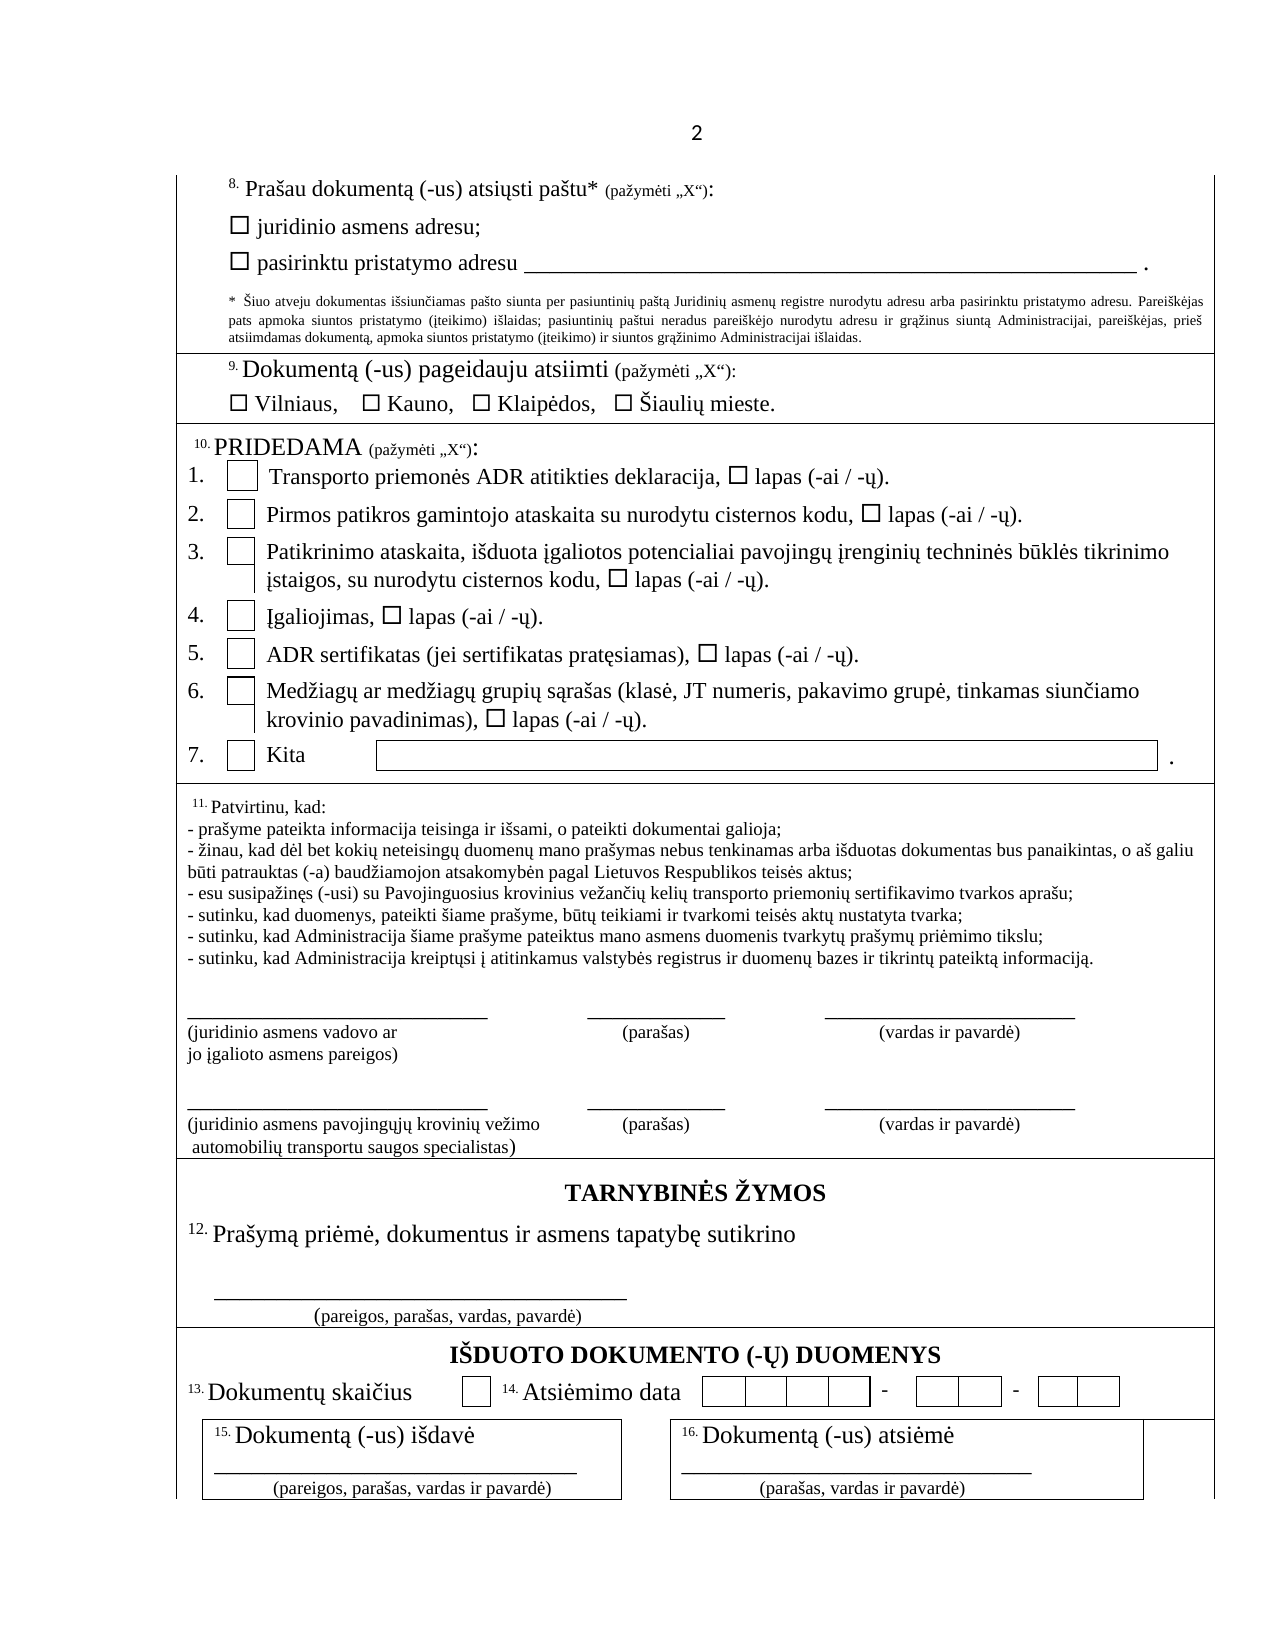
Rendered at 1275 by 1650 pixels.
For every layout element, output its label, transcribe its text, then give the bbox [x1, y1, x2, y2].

table_cell 2. [177, 499, 227, 528]
table_cell [228, 712, 254, 732]
table_cell [177, 1207, 1214, 1219]
table_cell [217, 383, 1214, 390]
table_cell [745, 1407, 787, 1419]
table_cell [260, 770, 376, 783]
table_cell [723, 1303, 1214, 1327]
table_cell [228, 538, 254, 564]
table_cell [177, 704, 228, 712]
table_cell [203, 1248, 1143, 1274]
table_cell [693, 1274, 723, 1327]
table_cell [1146, 1406, 1214, 1419]
table_cell [177, 733, 228, 740]
table_cell * Šiuo atveju dokumentas išsiunčiamas pašto siunta per pasiuntinių paštą Juridinių asmenų registre nurodytu adresu arba pasirinktu pristatymo adresu. Pareiškėjas pats apmoka siuntos pristatymo (įteikimo) išlaidas; pasiuntinių paštui neradus pareiškėjo nurodytu adresu ir grąžinus siuntą Administracijai, pareiškėjas, prieš atsiimdamas dokumentą, apmoka siuntos pristatymo (įteikimo) ir siuntos grąžinimo Administracijai išlaidas. [217, 283, 1214, 345]
table_cell 16. Dokumentą (-us) atsiėmė ____________________________ (parašas, vardas ir pavardė) [671, 1420, 1143, 1499]
table_cell [177, 354, 217, 382]
table_cell Įgaliojimas, [] lapas (-ai / -ų). [255, 600, 1214, 630]
table_cell [228, 491, 255, 498]
table_cell [377, 741, 1157, 770]
table_cell [217, 416, 1214, 423]
table_cell 5. [177, 638, 227, 668]
table_cell  juridinio asmens adresu; [217, 211, 1214, 240]
table_cell [1144, 1248, 1214, 1274]
table_cell Patikrinimo ataskaita, išduota įgaliotos potencialiai pavojingų įrenginių techninės būklės tikrinimo įstaigos, su nurodytu cisternos kodu, [] lapas (-ai / -ų). [255, 537, 1214, 593]
table_cell [255, 733, 1157, 740]
table_cell 4. [177, 600, 227, 630]
table_cell Transporto priemonės ADR atitikties deklaracija, [] lapas (-ai / -ų). [258, 460, 1214, 490]
table_cell [228, 593, 255, 600]
table_cell [723, 1274, 1214, 1303]
table_cell [787, 1377, 828, 1406]
table_cell [1144, 1420, 1214, 1499]
table_cell [217, 240, 1214, 247]
table_cell ________________________ ___________ ____________________ (juridinio asmens vadovo ar (parašas) (vardas ir pavardė) jo įgalioto asmens pareigos) [177, 969, 1214, 1084]
table_cell [228, 741, 254, 770]
table_cell [177, 490, 228, 498]
table_cell [177, 1159, 1214, 1178]
table_cell [228, 678, 254, 704]
table_cell [1078, 1377, 1119, 1406]
table_cell [177, 564, 228, 593]
table_cell [228, 770, 259, 783]
table_cell [1004, 1406, 1038, 1419]
table_cell [177, 240, 217, 247]
table_cell [177, 1406, 203, 1419]
table_cell [670, 1406, 745, 1419]
table_cell [255, 593, 1214, 600]
table_cell [177, 1248, 203, 1274]
table_cell 11. Patvirtinu, kad: - prašyme pateikta informacija teisinga ir išsami, o pateikti dokumentai galioja; - žinau, kad dėl bet kokių neteisingų duomenų mano prašymas nebus tenkinamas arba išduotas dokumentas bus panaikintas, o aš galiu būti patrauktas (-a) baudžiamojon atsakomybėn pagal Lietuvos Respublikos teisės aktus; - esu susipažinęs (-usi) su Pavojinguosius krovinius vežančių kelių transporto priemonių sertifikavimo tvarkos aprašu; - sutinku, kad duomenys, pateikti šiame prašyme, būtų teikiami ir tvarkomi teisės aktų nustatyta tvarka; - sutinku, kad Administracija šiame prašyme pateiktus mano asmens duomenis tvarkytų prašymų priėmimo tikslu; - sutinku, kad Administracija kreiptųsi į atitinkamus valstybės registrus ir duomenų bazes ir tikrintų pateiktą informaciją. [177, 796, 1214, 968]
table_cell [177, 770, 228, 783]
table_cell  pasirinktu pristatymo adresu _________________________________________________ . [217, 247, 1214, 276]
table_cell [829, 1377, 869, 1406]
table_cell [177, 1419, 202, 1499]
table_cell [177, 630, 228, 638]
table_cell [873, 1406, 919, 1419]
table_cell [463, 1377, 490, 1406]
table_cell 7. [177, 740, 227, 770]
table_cell [228, 565, 254, 593]
table_cell [177, 784, 1214, 796]
table_cell [177, 276, 217, 283]
table_cell [177, 1369, 1214, 1376]
table_cell [177, 383, 217, 390]
table_cell [228, 733, 255, 740]
table_cell [1038, 1407, 1078, 1419]
table_cell IŠDUOTO DOKUMENTO (-Ų) DUOMENYS [177, 1340, 1214, 1369]
table_cell 12. Prašymą priėmė, dokumentus ir asmens tapatybę sutikrino [177, 1219, 1143, 1248]
table_cell Medžiagų ar medžiagų grupių sąrašas (klasė, JT numeris, pakavimo grupė, tinkamas siunčiamo krovinio pavadinimas), [] lapas (-ai / -ų). [255, 676, 1214, 732]
table_cell - [1002, 1376, 1038, 1406]
table_cell [177, 1274, 203, 1327]
table_cell [228, 669, 255, 676]
table_cell 13. Dokumentų skaičius [177, 1376, 462, 1406]
table_cell [622, 1419, 670, 1499]
table_cell [228, 705, 254, 712]
table_cell [217, 204, 1214, 211]
table_cell [177, 593, 228, 600]
table_cell [177, 247, 217, 276]
table_cell [376, 771, 1157, 783]
table_cell _________________________________ (pareigos, parašas, vardas, pavardė) [203, 1274, 693, 1327]
table_cell [961, 1406, 1003, 1419]
table_cell [746, 1377, 786, 1406]
table_cell [831, 1406, 872, 1419]
table_cell [228, 461, 257, 490]
table_cell 8. Prašau dokumentą (-us) atsiųsti paštu* (pažymėti „X“): [217, 175, 1214, 204]
table_cell [177, 175, 217, 204]
table_cell . [1158, 740, 1214, 770]
table_cell [217, 345, 1214, 353]
table_cell [622, 1406, 670, 1419]
table_cell [177, 1328, 1214, 1340]
table_cell ADR sertifikatas (jei sertifikatas pratęsiamas), [] lapas (-ai / -ų). [255, 638, 1214, 668]
table_cell [177, 211, 217, 240]
table_cell [1119, 1406, 1146, 1419]
table_cell 1. [177, 460, 227, 490]
table_cell [217, 276, 1214, 283]
table_cell [203, 1406, 622, 1419]
table_cell Kita [255, 740, 376, 770]
table_cell [255, 630, 1214, 638]
table_cell 3. [177, 537, 227, 564]
table_cell 6. [177, 676, 227, 704]
table_cell [177, 390, 217, 416]
table_cell ________________________ ___________ ____________________ (juridinio asmens pavojingųjų krovinių vežimo (parašas) (vardas ir pavardė) automobilių transportu saugos specialistas) [177, 1084, 1214, 1158]
table_cell Pirmos patikros gamintojo ataskaita su nurodytu cisternos kodu, [] lapas (-ai / -ų). [255, 499, 1214, 528]
table_cell [177, 528, 1214, 537]
table_cell [228, 631, 255, 638]
table_cell 15. Dokumentą (-us) išdavė _____________________________ (pareigos, parašas, vardas ir pavardė) [203, 1420, 621, 1499]
table_cell 10. PRIDEDAMA (pažymėti „X“): [177, 432, 1214, 460]
table_cell [1146, 1376, 1214, 1406]
table_cell [177, 345, 217, 353]
table_cell [177, 424, 1214, 432]
table_cell [1157, 733, 1214, 740]
table_cell [959, 1377, 1001, 1406]
table_cell [1144, 1219, 1214, 1248]
table_cell [1120, 1376, 1146, 1406]
table_cell [228, 500, 254, 528]
table_cell [255, 490, 1214, 498]
table_cell [1157, 770, 1214, 783]
table_cell [703, 1377, 745, 1406]
table_cell 14. Atsiėmimo data [491, 1376, 702, 1406]
table_cell [919, 1407, 961, 1419]
table_cell [177, 712, 228, 732]
table_cell [228, 639, 254, 668]
table_cell [787, 1407, 831, 1419]
table_cell [177, 283, 217, 345]
table_cell - [871, 1376, 916, 1406]
table_cell [917, 1377, 958, 1406]
table_cell [177, 668, 228, 676]
table_cell [1078, 1407, 1119, 1419]
table_cell [1039, 1377, 1077, 1406]
table_cell TARNYBINĖS ŽYMOS [177, 1178, 1214, 1207]
table_cell 9. Dokumentą (-us) pageidauju atsiimti (pažymėti „X“): [217, 354, 1214, 382]
table_cell  Vilniaus[],  Kauno[],  Klaipėdos[], [] Šiaulių mieste. [217, 390, 1214, 416]
table_cell [177, 416, 217, 423]
table_cell [228, 601, 254, 630]
table_cell [177, 204, 217, 211]
table_cell [255, 668, 1214, 676]
